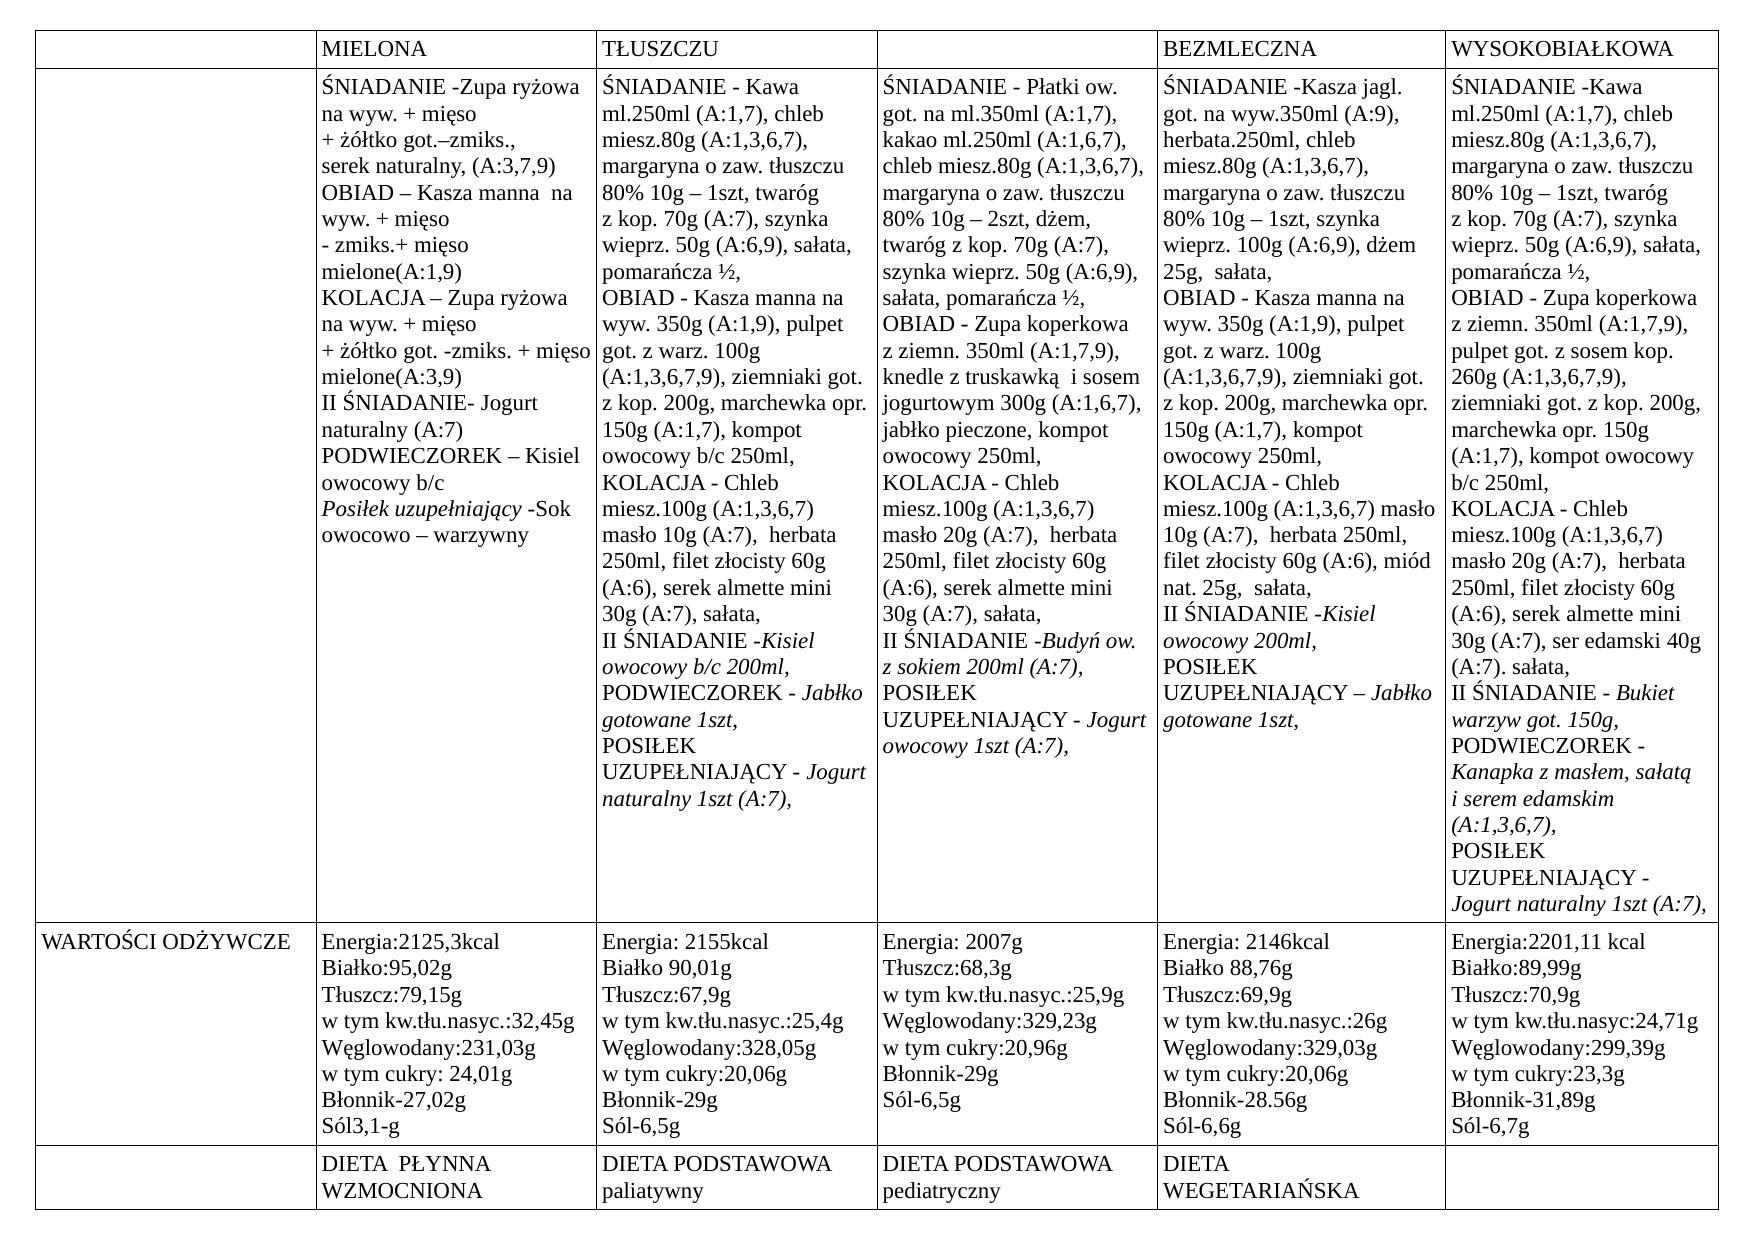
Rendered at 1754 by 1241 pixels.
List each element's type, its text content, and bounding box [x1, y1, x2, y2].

table_cell ŚNIADANIE -Kasza jagl. got. na wyw.350ml (A:9), herbata.250ml, chleb miesz.80g (A:1,3,6,7), margaryna o zaw. tłuszczu 80% 10g – 1szt, szynka wieprz. 100g (A:6,9), dżem 25g, sałata, OBIAD - Kasza manna na wyw. 350g (A:1,9), pulpet got. z warz. 100g (A:1,3,6,7,9), ziemniaki got. z kop. 200g, marchewka opr. 150g (A:1,7), kompot owocowy 250ml, KOLACJA - Chleb miesz.100g (A:1,3,6,7) masło 10g (A:7), herbata 250ml, filet złocisty 60g (A:6), miód nat. 25g, sałata, II ŚNIADANIE -Kisiel owocowy 200ml, POSIŁEK UZUPEŁNIAJĄCY – Jabłko gotowane 1szt, [1158, 69, 1445, 922]
table_cell DIETA PŁYNNA WZMOCNIONA [317, 1146, 596, 1209]
table_cell Energia: 2007g Tłuszcz:68,3g w tym kw.tłu.nasyc.:25,9g Węglowodany:329,23g w tym cukry:20,96g Błonnik-29g Sól-6,5g [878, 923, 1157, 1145]
table_cell ŚNIADANIE - Kawa ml.250ml (A:1,7), chleb miesz.80g (A:1,3,6,7), margaryna o zaw. tłuszczu 80% 10g – 1szt, twaróg z kop. 70g (A:7), szynka wieprz. 50g (A:6,9), sałata, pomarańcza ½, OBIAD - Kasza manna na wyw. 350g (A:1,9), pulpet got. z warz. 100g (A:1,3,6,7,9), ziemniaki got. z kop. 200g, marchewka opr. 150g (A:1,7), kompot owocowy b/c 250ml, KOLACJA - Chleb miesz.100g (A:1,3,6,7) masło 10g (A:7), herbata 250ml, filet złocisty 60g (A:6), serek almette mini 30g (A:7), sałata, II ŚNIADANIE -Kisiel owocowy b/c 200ml, PODWIECZOREK - Jabłko gotowane 1szt, POSIŁEK UZUPEŁNIAJĄCY - Jogurt naturalny 1szt (A:7), [597, 69, 877, 922]
table_cell ŚNIADANIE -Zupa ryżowa na wyw. + mięso + żółtko got.–zmiks., serek naturalny, (A:3,7,9) OBIAD – Kasza manna na wyw. + mięso - zmiks.+ mięso mielone(A:1,9) KOLACJA – Zupa ryżowa na wyw. + mięso + żółtko got. -zmiks. + mięso mielone(A:3,9) II ŚNIADANIE- Jogurt naturalny (A:7) PODWIECZOREK – Kisiel owocowy b/c Posiłek uzupełniający -Sok owocowo – warzywny [317, 69, 596, 922]
table_cell MIELONA [317, 31, 596, 67]
table_cell [36, 31, 316, 67]
table_cell Energia: 2146kcal Białko 88,76g Tłuszcz:69,9g w tym kw.tłu.nasyc.:26g Węglowodany:329,03g w tym cukry:20,06g Błonnik-28.56g Sól-6,6g [1158, 923, 1445, 1145]
table_cell Energia: 2155kcal Białko 90,01g Tłuszcz:67,9g w tym kw.tłu.nasyc.:25,4g Węglowodany:328,05g w tym cukry:20,06g Błonnik-29g Sól-6,5g [597, 923, 877, 1145]
table_cell WYSOKOBIAŁKOWA [1446, 31, 1718, 67]
table_cell DIETA PODSTAWOWA paliatywny [597, 1146, 877, 1209]
table_cell Energia:2125,3kcal Białko:95,02g Tłuszcz:79,15g w tym kw.tłu.nasyc.:32,45g Węglowodany:231,03g w tym cukry: 24,01g Błonnik-27,02g Sól3,1-g [317, 923, 596, 1145]
table_cell [1446, 1146, 1718, 1209]
table_cell TŁUSZCZU [597, 31, 877, 67]
table_cell [36, 1146, 316, 1209]
table_cell DIETA Z OGR. TŁUSZCZU BEZMLECZNA [1158, 31, 1445, 67]
table_cell Energia:2201,11 kcal Białko:89,99g Tłuszcz:70,9g w tym kw.tłu.nasyc:24,71g Węglowodany:299,39g w tym cukry:23,3g Błonnik-31,89g Sól-6,7g [1446, 923, 1718, 1145]
table_cell ŚNIADANIE - Płatki ow. got. na ml.350ml (A:1,7), kakao ml.250ml (A:1,6,7), chleb miesz.80g (A:1,3,6,7), margaryna o zaw. tłuszczu 80% 10g – 2szt, dżem, twaróg z kop. 70g (A:7), szynka wieprz. 50g (A:6,9), sałata, pomarańcza ½, OBIAD - Zupa koperkowa z ziemn. 350ml (A:1,7,9), knedle z truskawką i sosem jogurtowym 300g (A:1,6,7), jabłko pieczone, kompot owocowy 250ml, KOLACJA - Chleb miesz.100g (A:1,3,6,7) masło 20g (A:7), herbata 250ml, filet złocisty 60g (A:6), serek almette mini 30g (A:7), sałata, II ŚNIADANIE -Budyń ow. z sokiem 200ml (A:7), POSIŁEK UZUPEŁNIAJĄCY - Jogurt owocowy 1szt (A:7), [878, 69, 1157, 922]
table_cell DIETA PODSTAWOWA pediatryczny [878, 1146, 1157, 1209]
table_cell ŚNIADANIE -Kawa ml.250ml (A:1,7), chleb miesz.80g (A:1,3,6,7), margaryna o zaw. tłuszczu 80% 10g – 1szt, twaróg z kop. 70g (A:7), szynka wieprz. 50g (A:6,9), sałata, pomarańcza ½, OBIAD - Zupa koperkowa z ziemn. 350ml (A:1,7,9), pulpet got. z sosem kop. 260g (A:1,3,6,7,9), ziemniaki got. z kop. 200g, marchewka opr. 150g (A:1,7), kompot owocowy b/c 250ml, KOLACJA - Chleb miesz.100g (A:1,3,6,7) masło 20g (A:7), herbata 250ml, filet złocisty 60g (A:6), serek almette mini 30g (A:7), ser edamski 40g (A:7). sałata, II ŚNIADANIE - Bukiet warzyw got. 150g, PODWIECZOREK - Kanapka z masłem, sałatą i serem edamskim (A:1,3,6,7), POSIŁEK UZUPEŁNIAJĄCY - Jogurt naturalny 1szt (A:7), [1446, 69, 1718, 922]
table_cell ODDZIAŁ PEDIATRYCZNY [878, 31, 1157, 67]
table_cell WARTOŚCI ODŻYWCZE [36, 923, 316, 1145]
table_cell DIETA WEGETARIAŃSKA [1158, 1146, 1445, 1209]
table_cell [36, 69, 316, 922]
